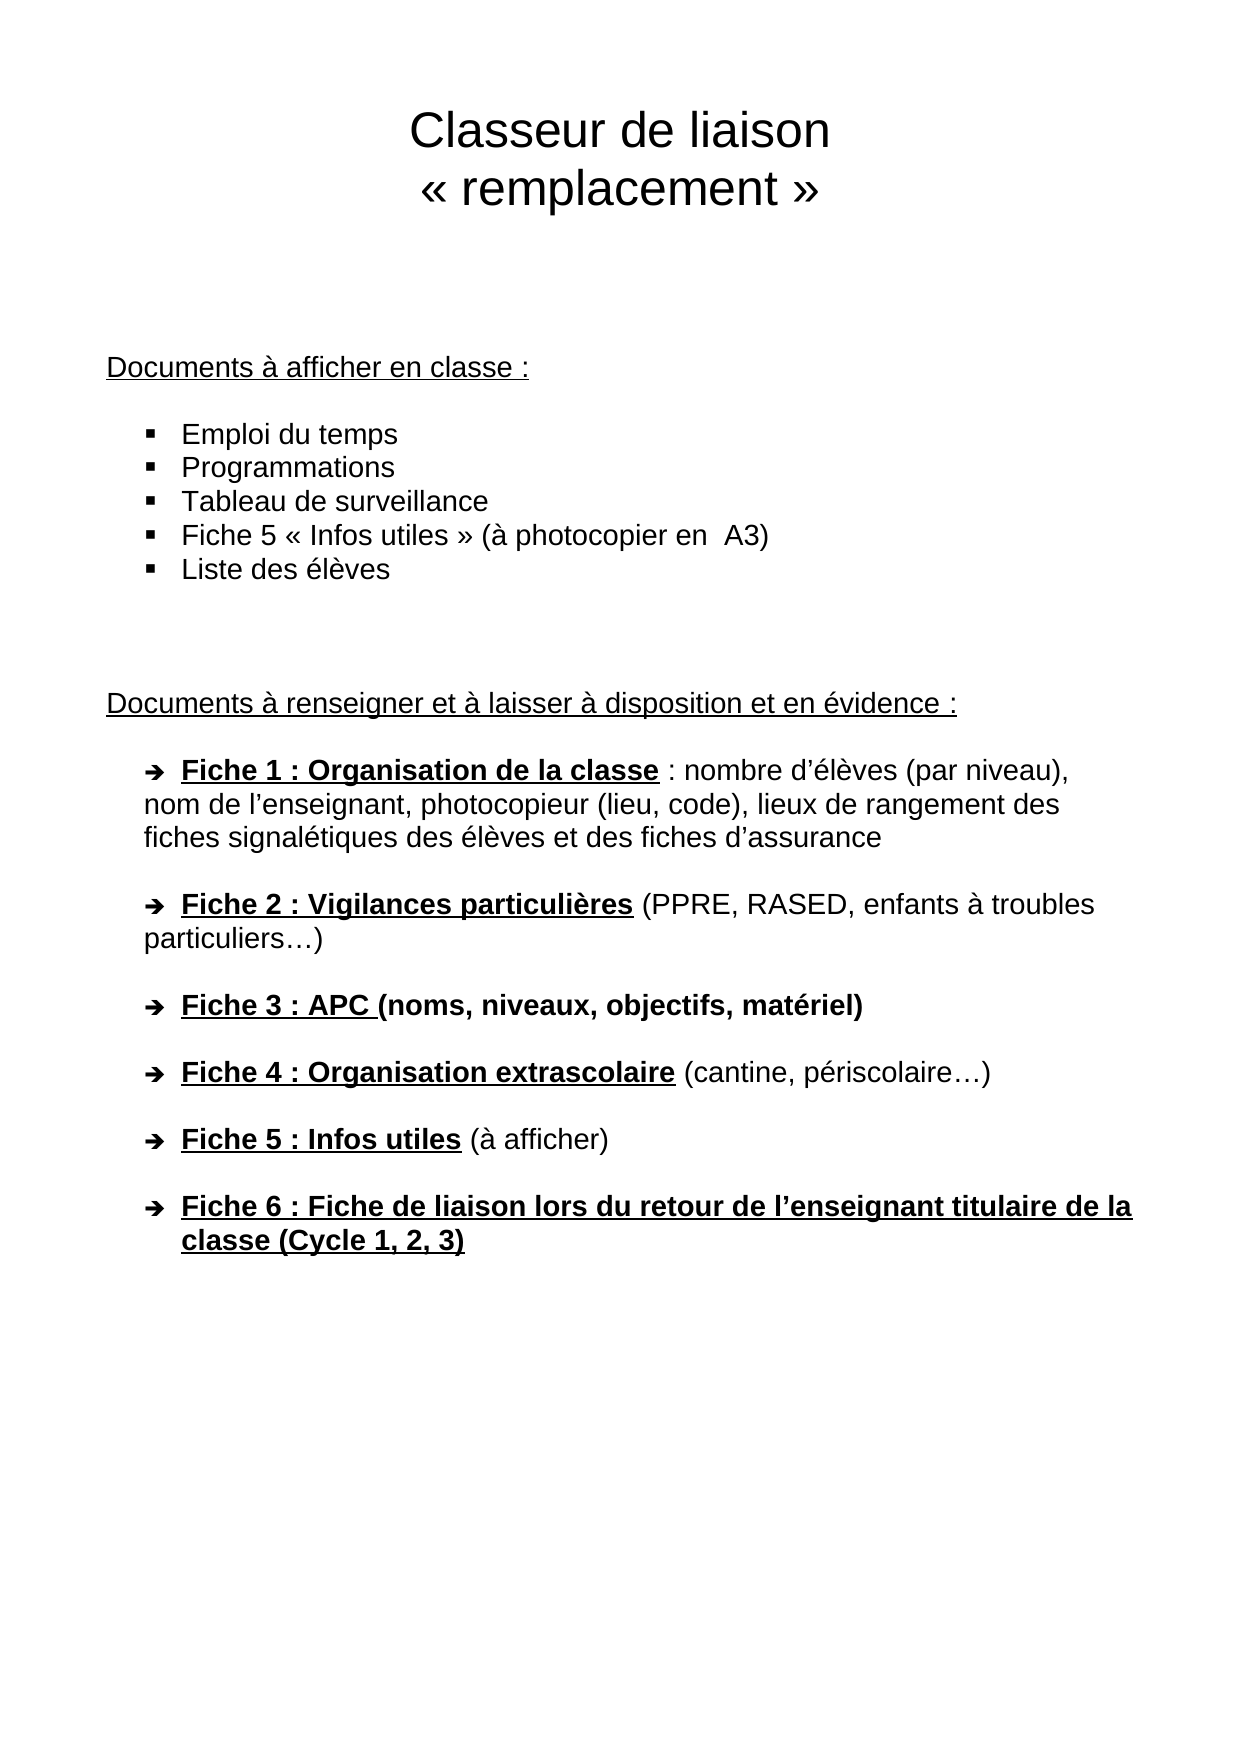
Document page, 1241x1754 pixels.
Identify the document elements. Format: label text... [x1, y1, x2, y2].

list Fiche 5 : Infos utiles (à afficher) [144, 1122, 1134, 1156]
text Documents à afficher en classe : [106, 349, 1134, 383]
list Fiche 5 « Infos utiles » (à photocopier en A3) [144, 518, 1134, 552]
list Liste des élèves [144, 552, 1134, 585]
list Emploi du temps [144, 417, 1134, 450]
title Classeur de liaison [106, 100, 1134, 158]
list Fiche 4 : Organisation extrascolaire (cantine, périscolaire…) [144, 1055, 1134, 1088]
text « remplacement » [106, 158, 1134, 215]
list Programmations [144, 450, 1134, 484]
subtitle Fiche 3 : APC (noms, niveaux, objectifs, matériel) [144, 988, 1134, 1021]
text Documents à renseigner et à laisser à disposition et en évidence : [106, 686, 1134, 719]
list Fiche 1 : Organisation de la classe : nombre d’élèves (par niveau), nom de l’enseignant, photocopieur (lieu, code), lieux de rangement des fiches signalétiques des élèves et des fiches d’assurance [144, 753, 1134, 854]
list Fiche 6 : Fiche de liaison lors du retour de l’enseignant titulaire de la classe (Cycle 1, 2, 3) [144, 1189, 1134, 1256]
list Fiche 2 : Vigilances particulières (PPRE, RASED, enfants à troubles particuliers…) [144, 887, 1134, 954]
list Tableau de surveillance [144, 484, 1134, 518]
